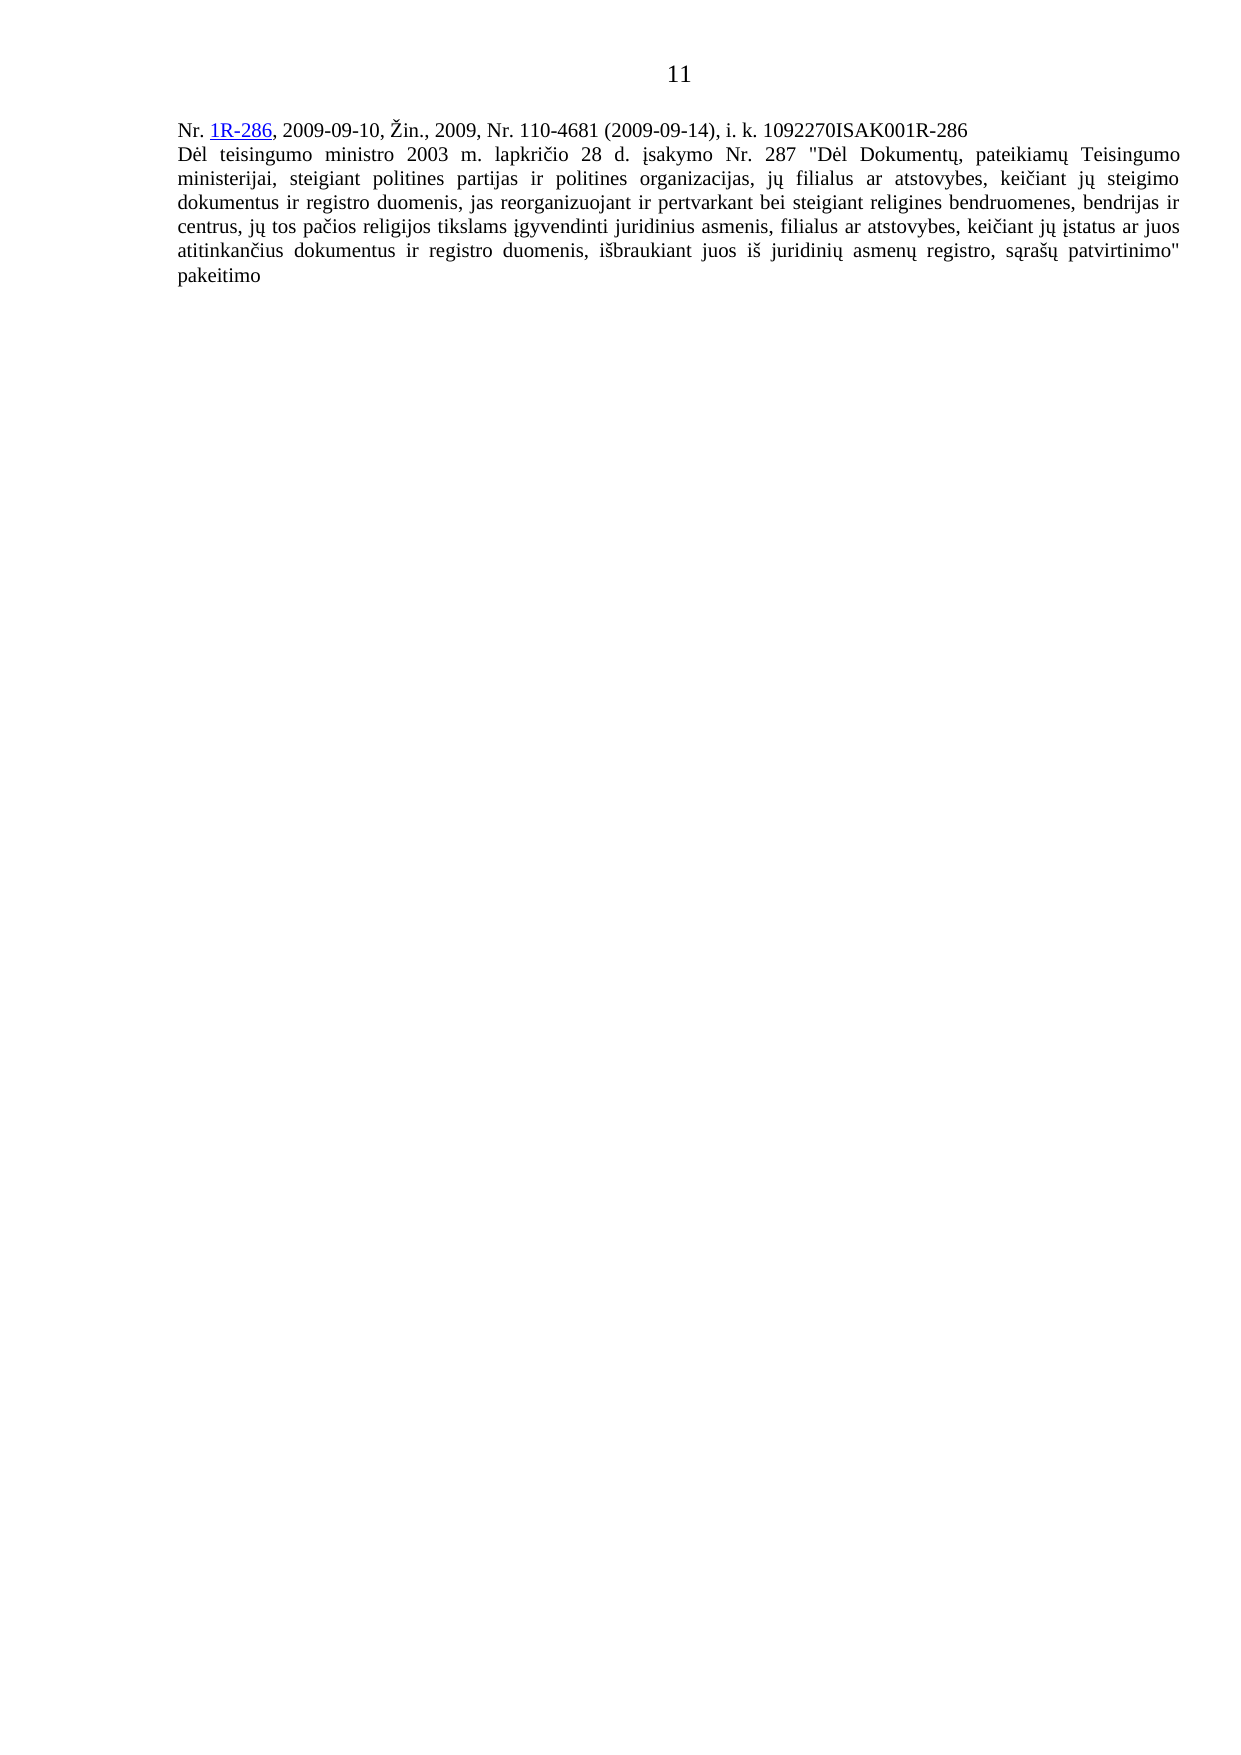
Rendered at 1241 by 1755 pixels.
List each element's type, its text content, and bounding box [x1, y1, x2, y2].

text Nr. 1R-286, 2009-09-10, Žin., 2009, Nr. 110-4681 (2009-09-14), i. k. 1092270ISAK001R-286 [177, 118, 1181, 142]
text Dėl teisingumo ministro 2003 m. lapkričio 28 d. įsakymo Nr. 287 "Dėl Dokumentų, pateikiamų Teisingumo ministerijai, steigiant politines partijas ir politines organizacijas, jų filialus ar atstovybes, keičiant jų steigimo dokumentus ir registro duomenis, jas reorganizuojant ir pertvarkant bei steigiant religines bendruomenes, bendrijas ir centrus, jų tos pačios religijos tikslams įgyvendinti juridinius asmenis, filialus ar atstovybes, keičiant jų įstatus ar juos atitinkančius dokumentus ir registro duomenis, išbraukiant juos iš juridinių asmenų registro, sąrašų patvirtinimo" pakeitimo [177, 142, 1181, 287]
